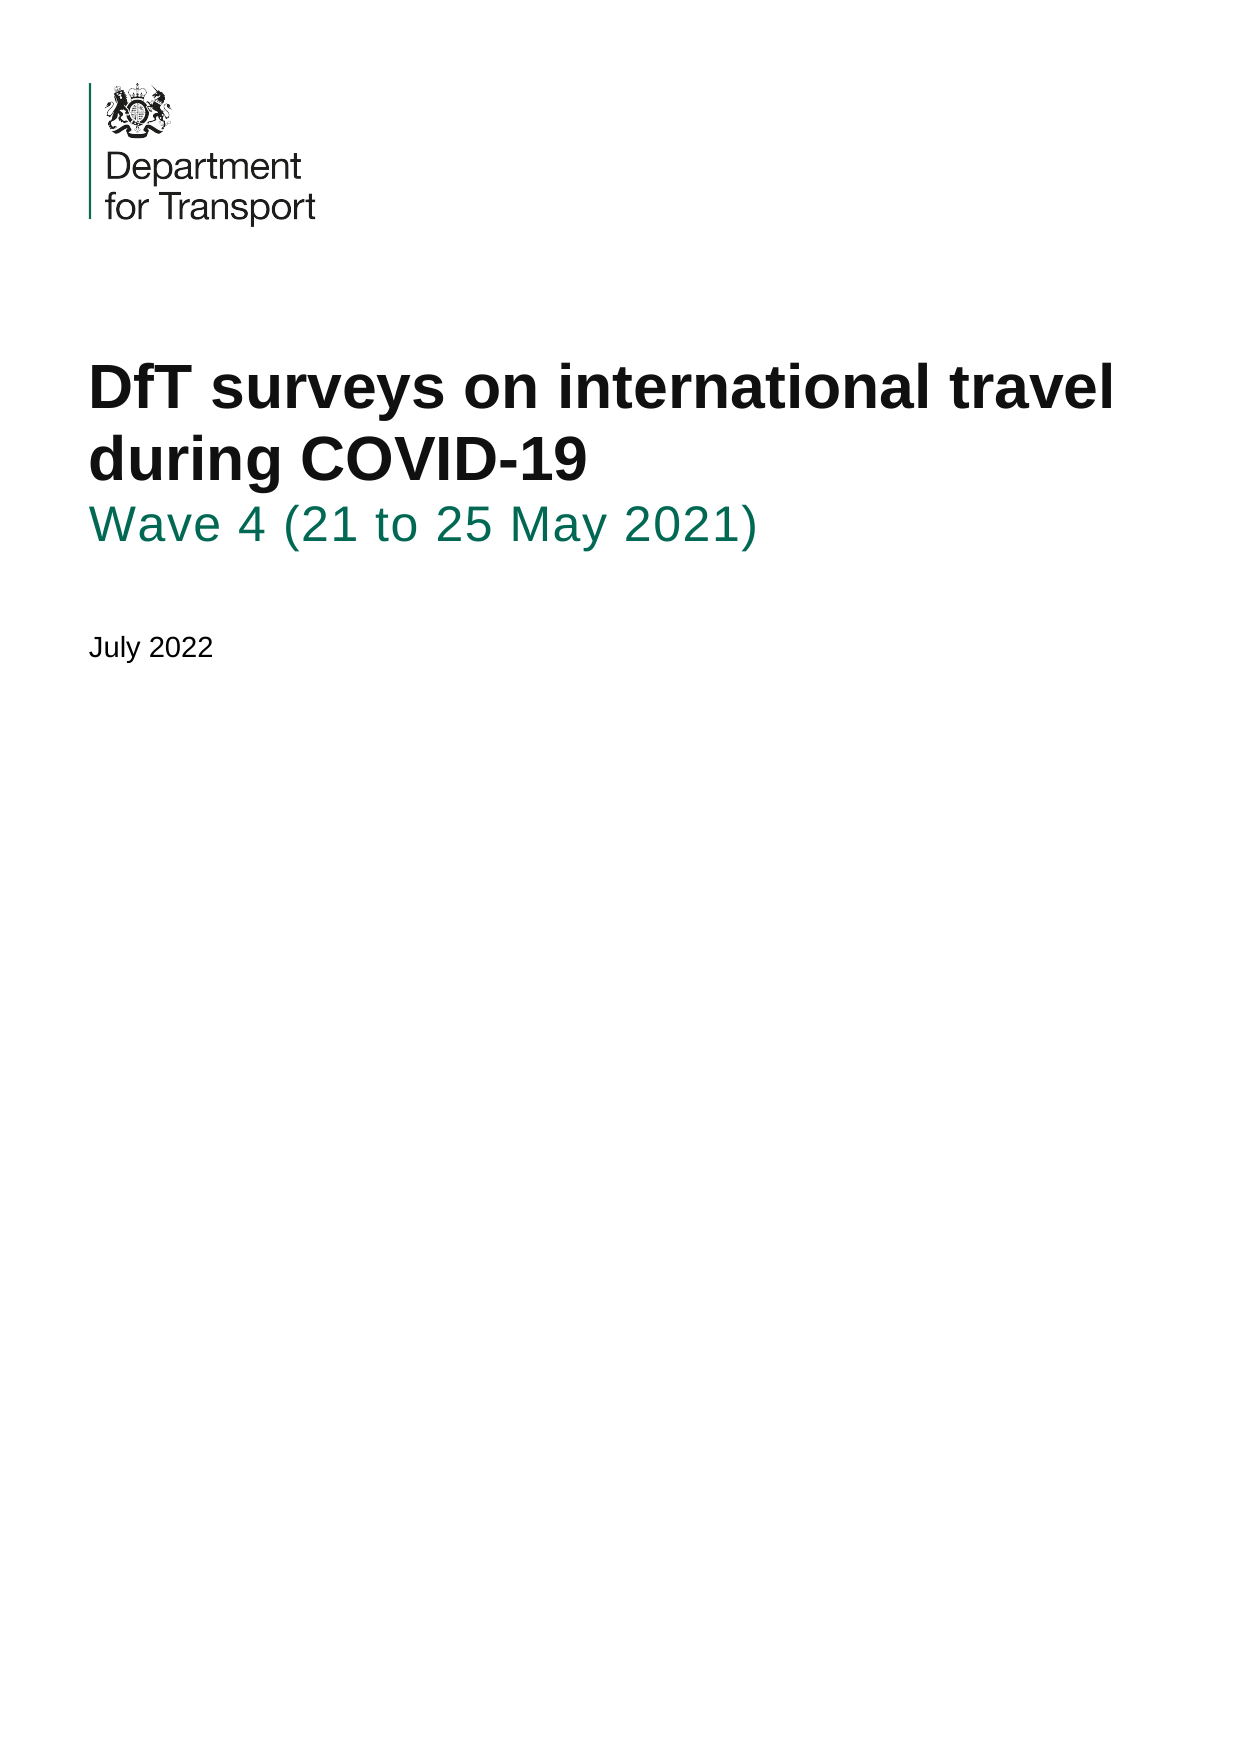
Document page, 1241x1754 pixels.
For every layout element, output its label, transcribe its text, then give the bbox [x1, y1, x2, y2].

text July 2022 [89, 629, 1152, 663]
title DfT surveys on international travel during COVID-19 [89, 350, 1152, 494]
subtitle Wave 4 (21 to 25 May 2021) [89, 494, 1152, 552]
